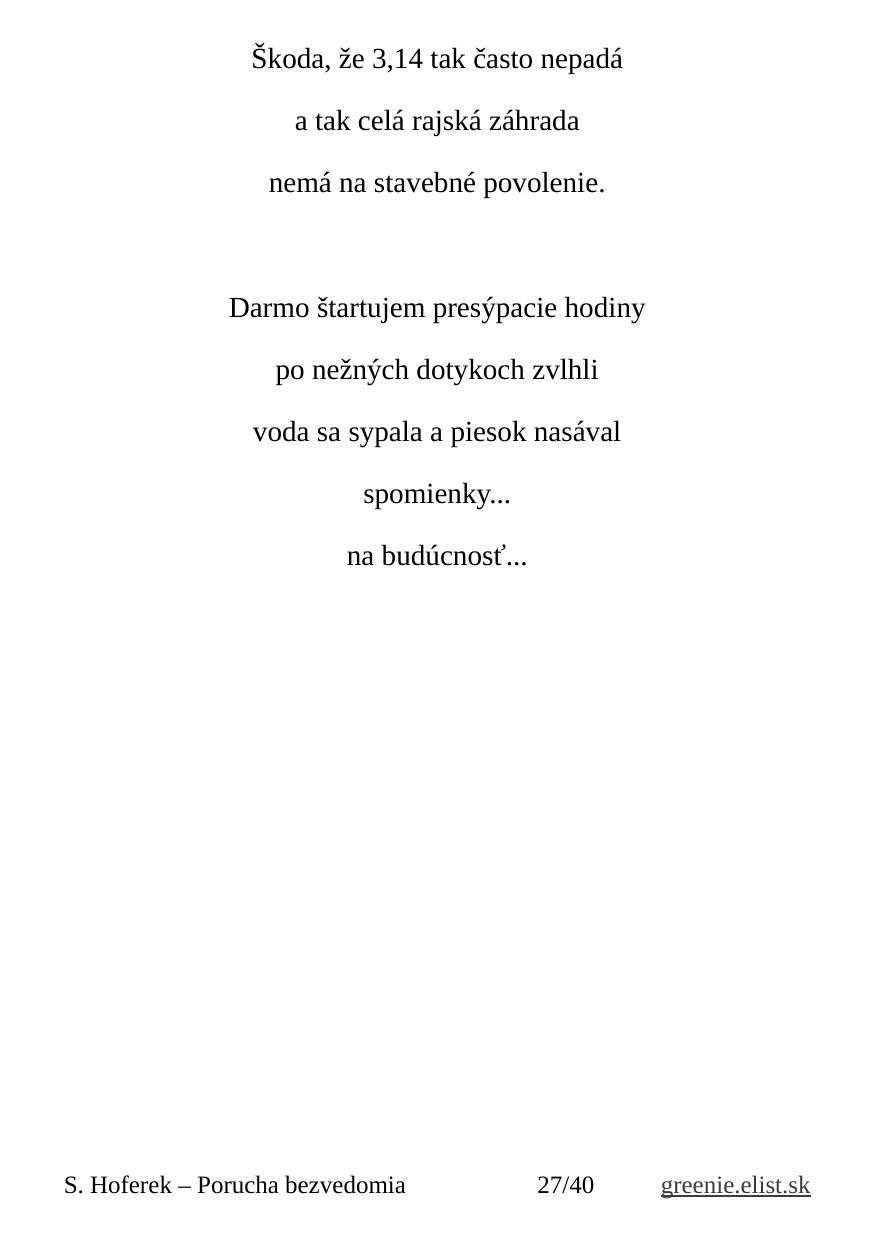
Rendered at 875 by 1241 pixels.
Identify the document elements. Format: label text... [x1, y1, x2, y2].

text na budúcnosť... [41, 538, 833, 572]
text Škoda, že 3,14 tak často nepadá [41, 41, 833, 75]
text spomienky... [41, 476, 833, 509]
text a tak celá rajská záhrada [41, 103, 833, 137]
text Darmo štartujem presýpacie hodiny [41, 290, 833, 323]
text po nežných dotykoch zvlhli [41, 352, 833, 385]
text voda sa sypala a piesok nasával [41, 414, 833, 447]
text nemá na stavebné povolenie. [41, 166, 833, 199]
